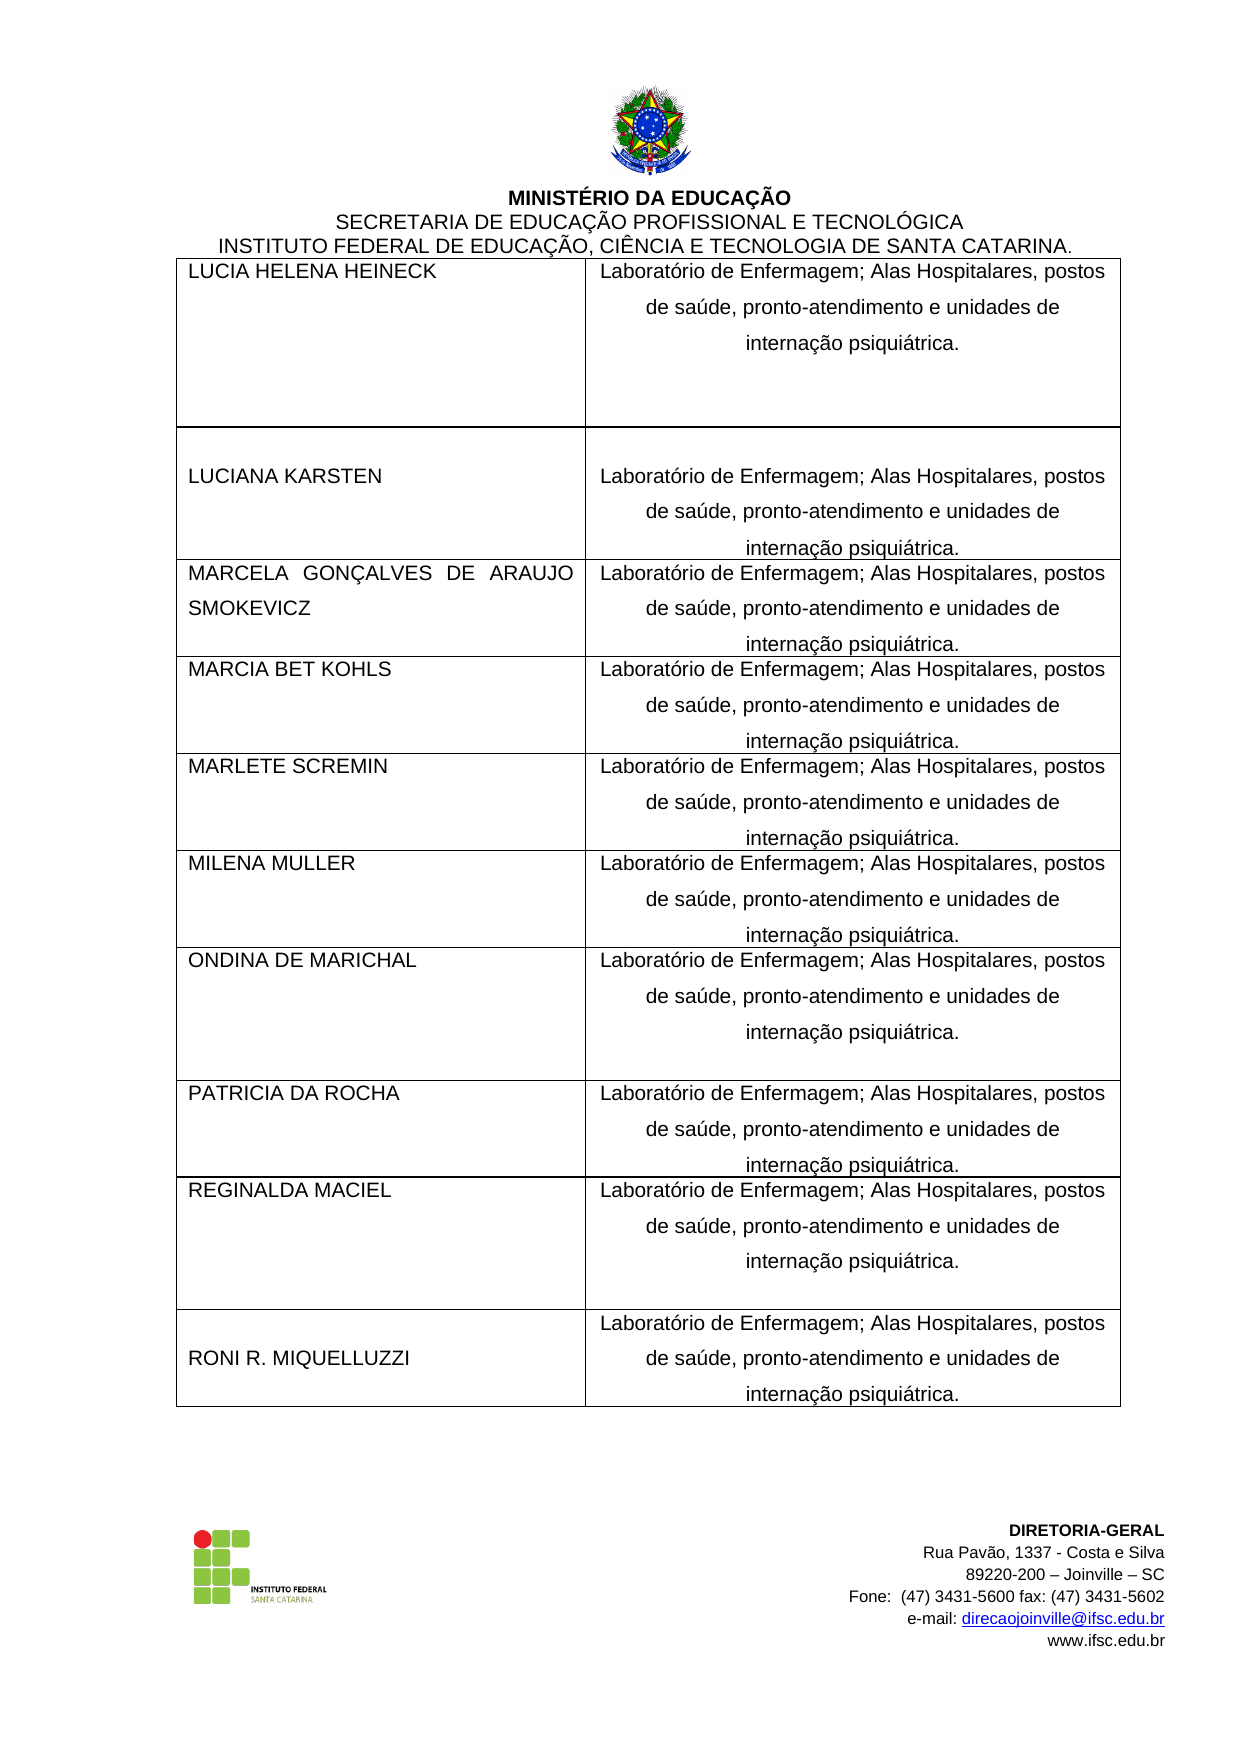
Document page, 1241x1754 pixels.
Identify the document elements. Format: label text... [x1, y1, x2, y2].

table_cell Laboratório de Enfermagem; Alas Hospitalares, postos de saúde, pronto-atendimento e unidades de internação psiquiátrica. [586, 560, 1120, 656]
table_cell Laboratório de Enfermagem; Alas Hospitalares, postos de saúde, pronto-atendimento e unidades de internação psiquiátrica. [586, 657, 1120, 753]
table_cell MARCELA GONÇALVES DE ARAUJO SMOKEVICZ [177, 560, 585, 656]
table_cell MARLETE SCREMIN [177, 754, 585, 850]
table_cell Laboratório de Enfermagem; Alas Hospitalares, postos de saúde, pronto-atendimento e unidades de internação psiquiátrica. [586, 259, 1120, 426]
table_cell Laboratório de Enfermagem; Alas Hospitalares, postos de saúde, pronto-atendimento e unidades de internação psiquiátrica. [586, 1081, 1120, 1176]
table_cell REGINALDA MACIEL [177, 1178, 585, 1309]
table_cell MARCIA BET KOHLS [177, 657, 585, 753]
table_cell Laboratório de Enfermagem; Alas Hospitalares, postos de saúde, pronto-atendimento e unidades de internação psiquiátrica. [586, 428, 1120, 559]
table_cell LUCIANA KARSTEN [177, 428, 585, 559]
table_cell MILENA MULLER [177, 851, 585, 947]
table_cell RONI R. MIQUELLUZZI [177, 1310, 585, 1406]
table_cell Laboratório de Enfermagem; Alas Hospitalares, postos de saúde, pronto-atendimento e unidades de internação psiquiátrica. [586, 754, 1120, 850]
picture [606, 84, 693, 177]
table_cell LUCIA HELENA HEINECK [177, 259, 585, 426]
table_cell Laboratório de Enfermagem; Alas Hospitalares, postos de saúde, pronto-atendimento e unidades de internação psiquiátrica. [586, 1310, 1120, 1406]
table_cell Laboratório de Enfermagem; Alas Hospitalares, postos de saúde, pronto-atendimento e unidades de internação psiquiátrica. [586, 948, 1120, 1079]
table_cell Laboratório de Enfermagem; Alas Hospitalares, postos de saúde, pronto-atendimento e unidades de internação psiquiátrica. [586, 1178, 1120, 1309]
table_cell Laboratório de Enfermagem; Alas Hospitalares, postos de saúde, pronto-atendimento e unidades de internação psiquiátrica. [586, 851, 1120, 947]
table_cell PATRICIA DA ROCHA [177, 1081, 585, 1176]
table_cell ONDINA DE MARICHAL [177, 948, 585, 1079]
picture [193, 1530, 327, 1604]
